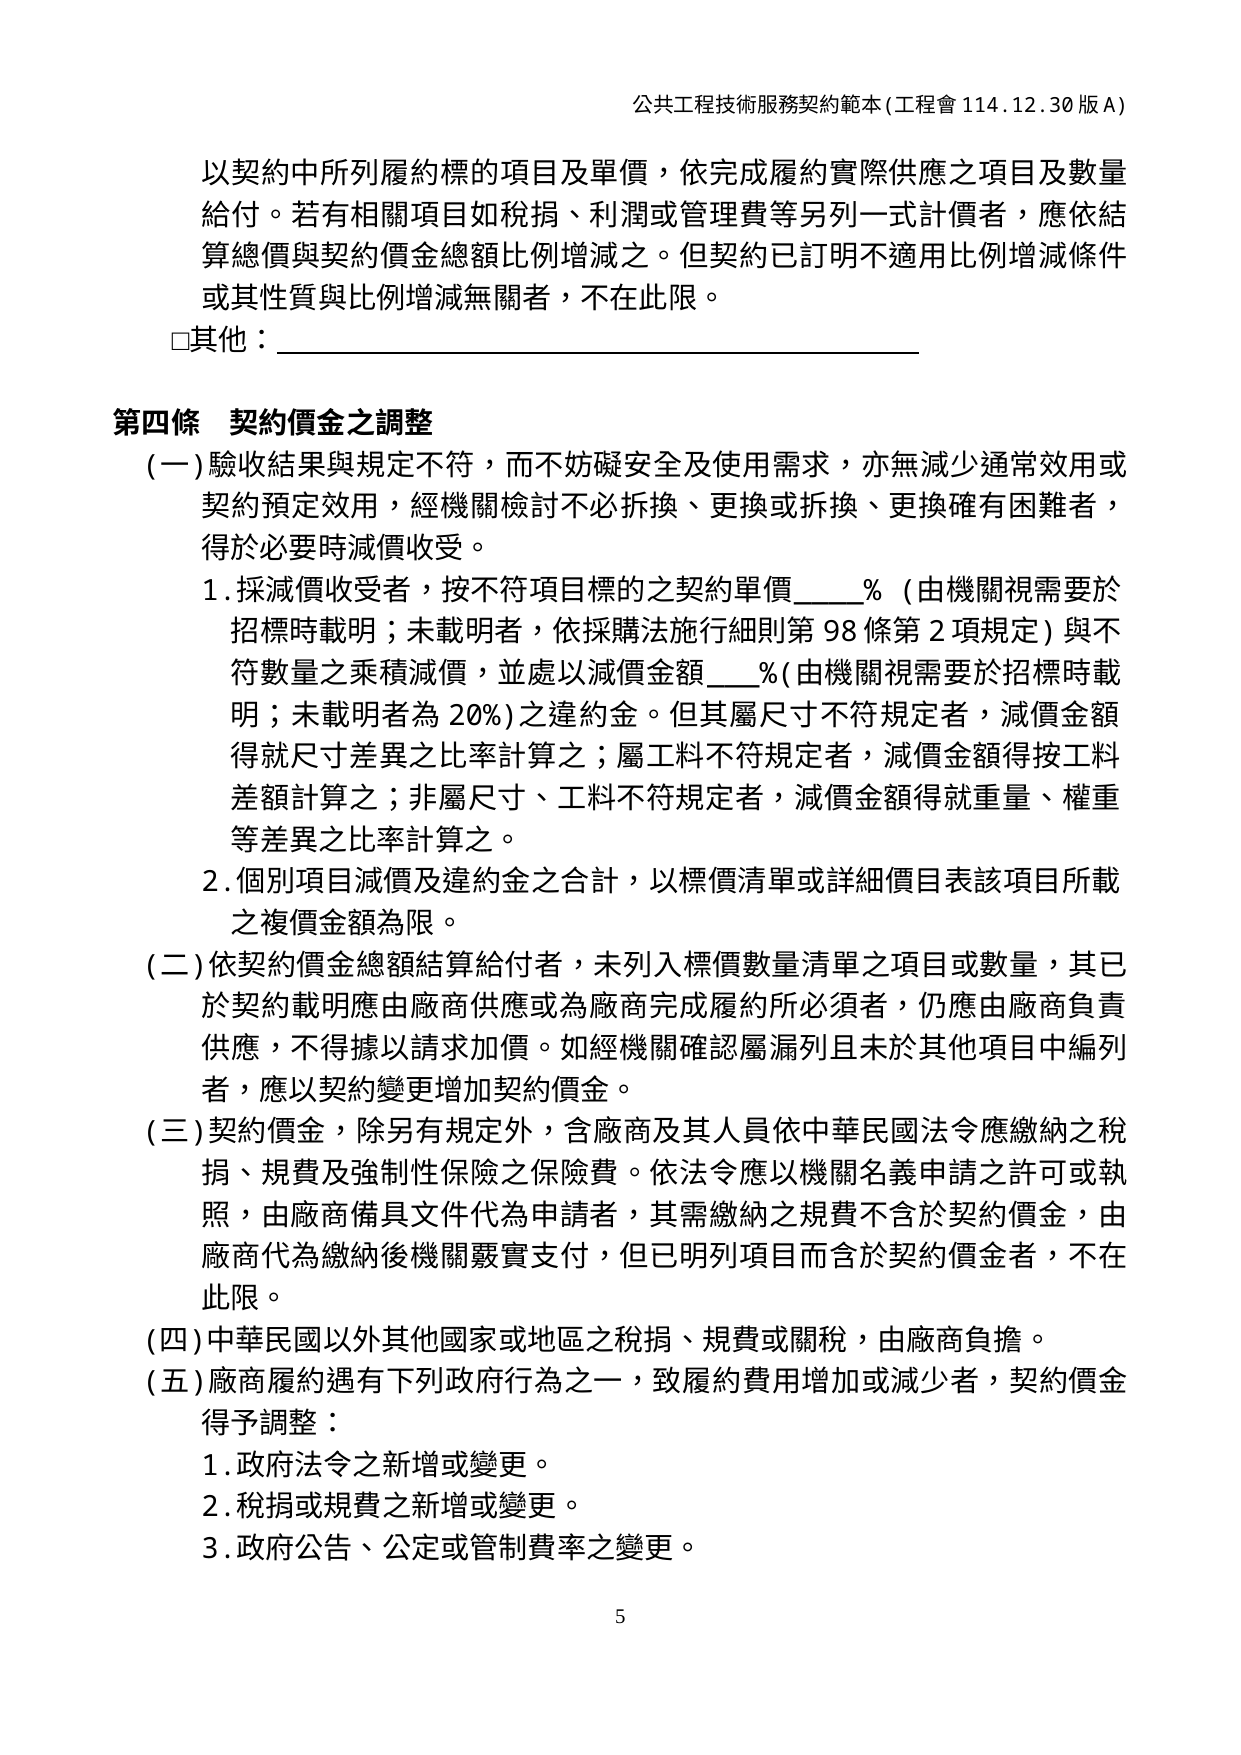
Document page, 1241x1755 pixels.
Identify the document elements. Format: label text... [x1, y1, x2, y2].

text 1.政府法令之新增或變更。 [201, 1442, 1122, 1483]
text 第四條 契約價金之調整 [112, 400, 1128, 442]
text □其他： [172, 317, 1128, 358]
text □部分依契約價金總額結算，部分依實際供應之項目及數量結算。屬於依契約價金總額結算之部分，因契約變更致履約標的項目或數量有增減時，就變更部分予以加減價結算。屬於依實際供應之項目及數量結算之部分，以契約中所列履約標的項目及單價，依完成履約實際供應之項目及數量給付。若有相關項目如稅捐、利潤或管理費等另列一式計價者，應依結算總價與契約價金總額比例增減之。但契約已訂明不適用比例增減條件，或其性質與比例增減無關者，不在此限。 [172, 150, 1128, 317]
text 2.稅捐或規費之新增或變更。 [201, 1483, 1122, 1525]
text 1.採減價收受者，按不符項目標的之契約單價____% (由機關視需要於招標時載明；未載明者，依採購法施行細則第98條第2項規定) 與不符數量之乘積減價，並處以減價金額___%(由機關視需要於招標時載明；未載明者為20%)之違約金。但其屬尺寸不符規定者，減價金額得就尺寸差異之比率計算之；屬工料不符規定者，減價金額得按工料差額計算之；非屬尺寸、工料不符規定者，減價金額得就重量、權重等差異之比率計算之。 [201, 567, 1122, 858]
text (四)中華民國以外其他國家或地區之稅捐、規費或關稅，由廠商負擔。 [142, 1317, 1128, 1358]
text 3.政府公告、公定或管制費率之變更。 [201, 1525, 1122, 1567]
text (二)依契約價金總額結算給付者，未列入標價數量清單之項目或數量，其已於契約載明應由廠商供應或為廠商完成履約所必須者，仍應由廠商負責供應，不得據以請求加價。如經機關確認屬漏列且未於其他項目中編列者，應以契約變更增加契約價金。 [142, 942, 1128, 1108]
text (一)驗收結果與規定不符，而不妨礙安全及使用需求，亦無減少通常效用或契約預定效用，經機關檢討不必拆換、更換或拆換、更換確有困難者，得於必要時減價收受。 [142, 442, 1128, 567]
text (五)廠商履約遇有下列政府行為之一，致履約費用增加或減少者，契約價金得予調整： [142, 1358, 1128, 1442]
text 2.個別項目減價及違約金之合計，以標價清單或詳細價目表該項目所載之複價金額為限。 [201, 858, 1122, 942]
text (三)契約價金，除另有規定外，含廠商及其人員依中華民國法令應繳納之稅捐、規費及強制性保險之保險費。依法令應以機關名義申請之許可或執照，由廠商備具文件代為申請者，其需繳納之規費不含於契約價金，由廠商代為繳納後機關覈實支付，但已明列項目而含於契約價金者，不在此限。 [142, 1108, 1128, 1317]
